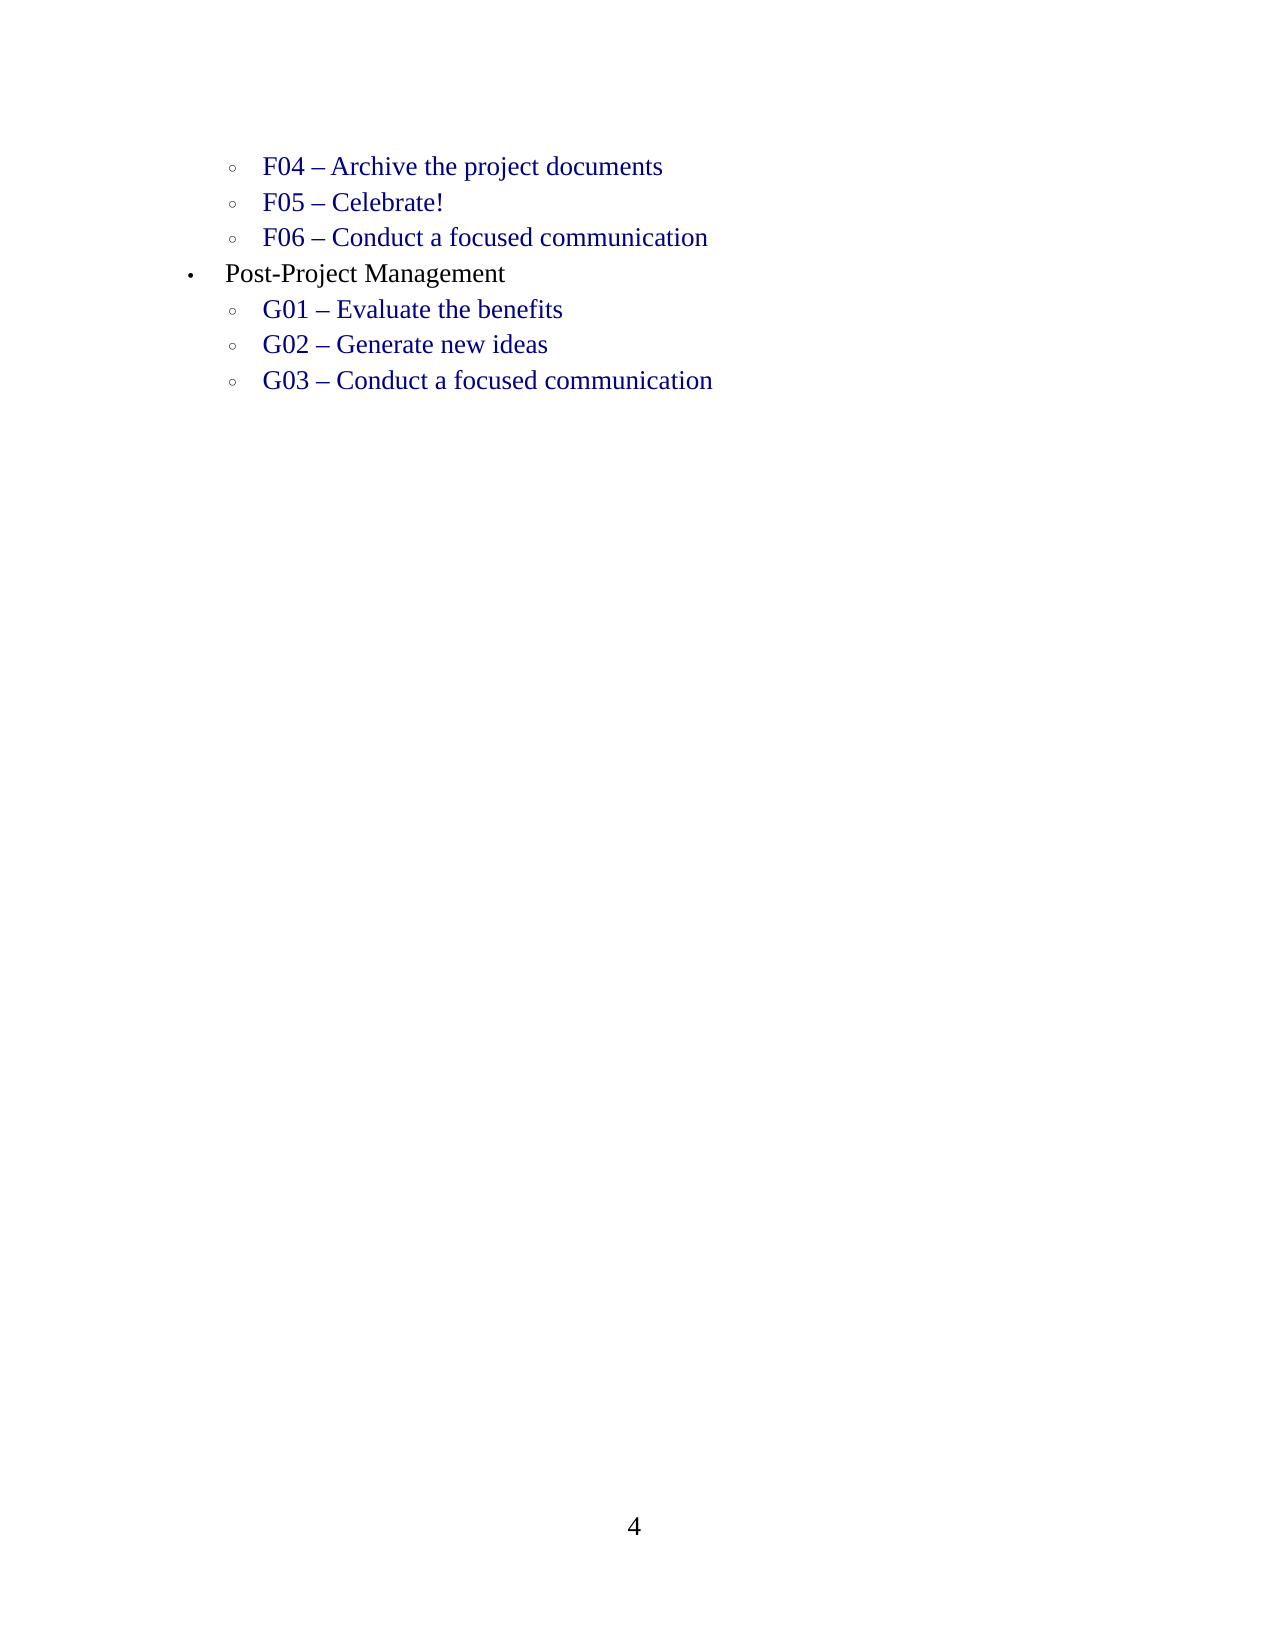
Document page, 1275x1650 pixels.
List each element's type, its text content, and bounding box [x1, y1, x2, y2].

list G01 – Evaluate the benefits [225, 293, 1125, 324]
list G03 – Conduct a focused communication [225, 364, 1125, 396]
list F04 – Archive the project documents [225, 150, 1125, 181]
list Post-Project Management [187, 257, 1125, 288]
list F05 – Celebrate! [225, 186, 1125, 217]
list G02 – Generate new ideas [225, 329, 1125, 360]
list F06 – Conduct a focused communication [225, 221, 1125, 253]
